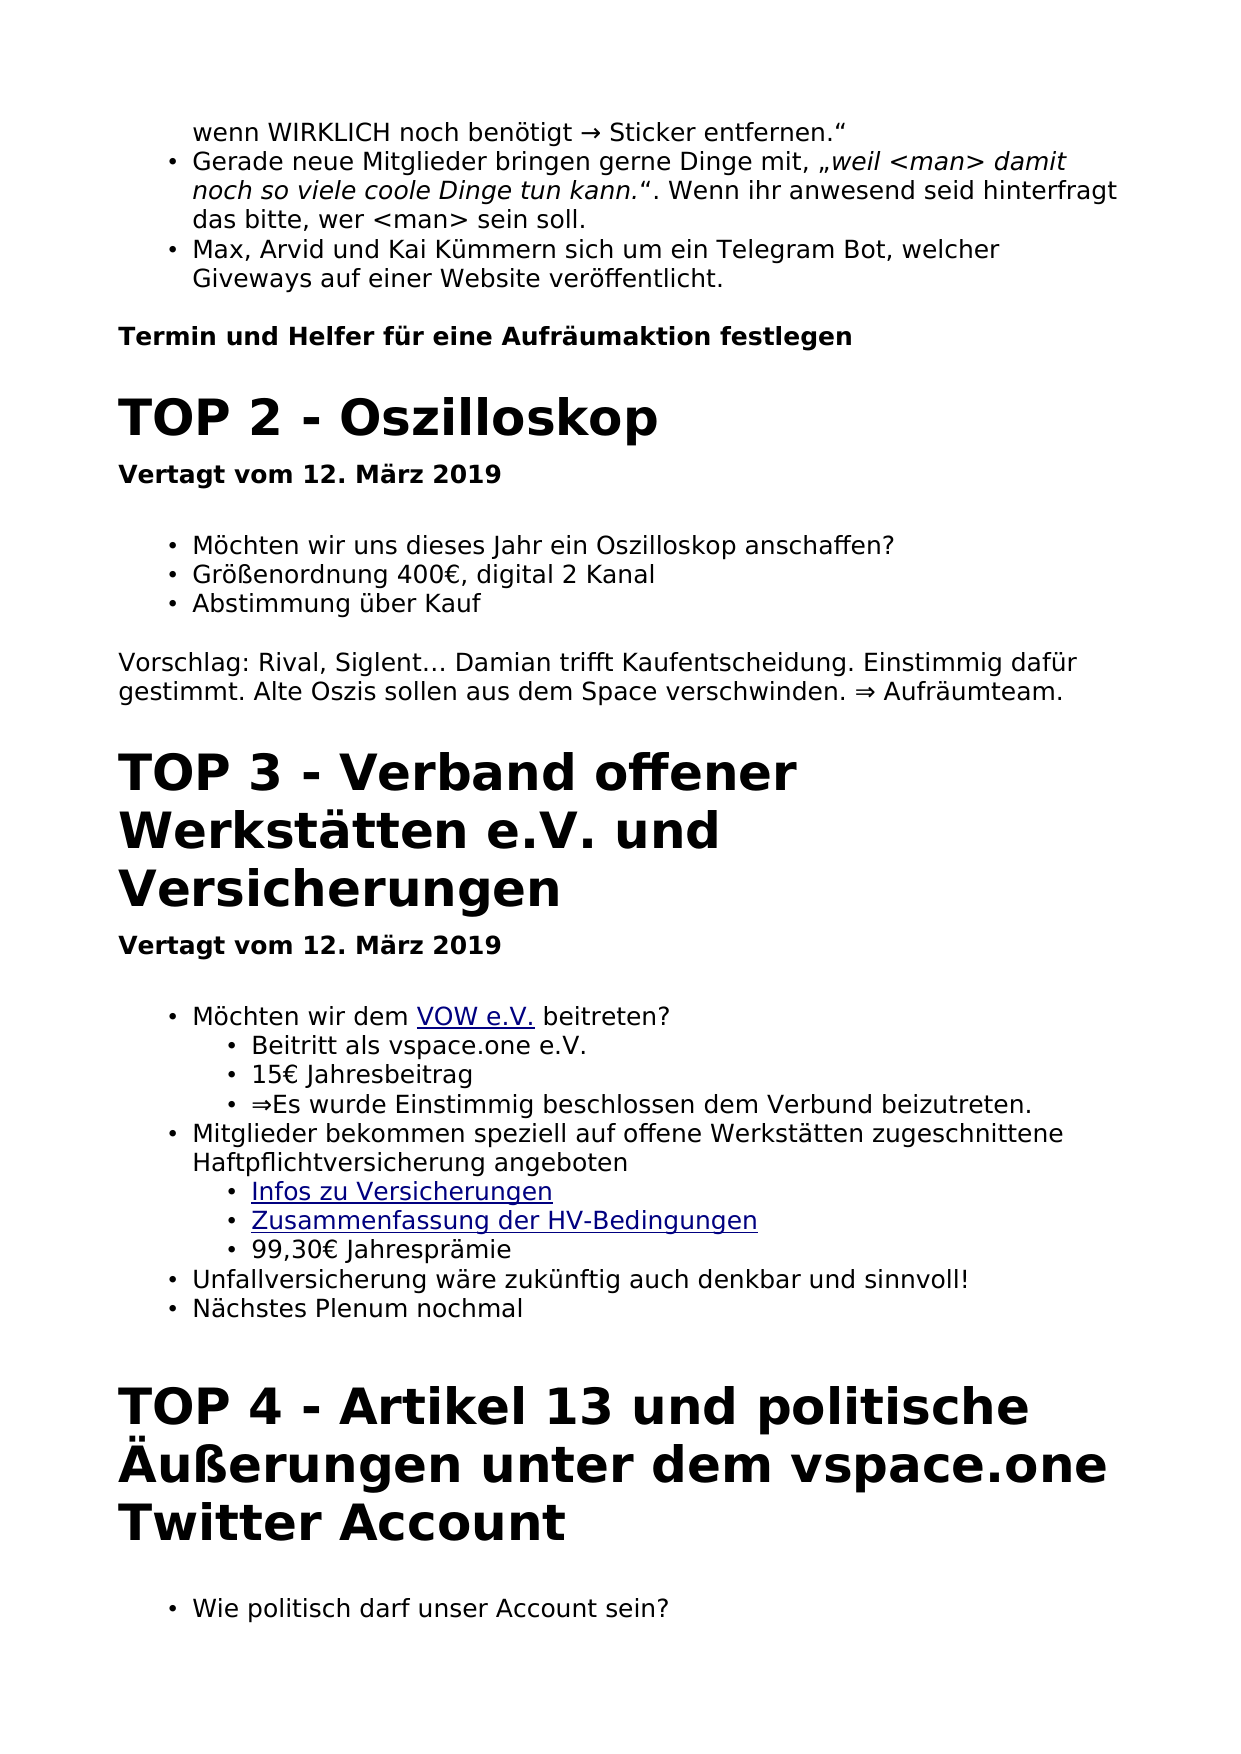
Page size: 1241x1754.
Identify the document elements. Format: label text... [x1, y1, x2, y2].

text Vertagt vom 12. März 2019 [118, 460, 1122, 489]
list Beitritt als vspace.one e.V. [236, 1031, 1122, 1061]
list ⇒Es wurde Einstimmig beschlossen dem Verbund beizutreten. [236, 1090, 1122, 1119]
text Termin und Helfer für eine Aufräumaktion festlegen [118, 323, 1122, 352]
list Möchten wir dem VOW e.V. beitreten? [177, 1002, 1122, 1031]
list 99,30€ Jahresprämie [236, 1236, 1122, 1265]
text Vorschlag: Rival, Siglent… Damian trifft Kaufentscheidung. Einstimmig dafür gestimmt. Alte Oszis sollen aus dem Space verschwinden. ⇒ Aufräumteam. [118, 648, 1122, 706]
list Gerade neue Mitglieder bringen gerne Dinge mit, „weil <man> damit noch so viele coole Dinge tun kann.“. Wenn ihr anwesend seid hinterfragt das bitte, wer <man> sein soll. [177, 147, 1122, 235]
text Vertagt vom 12. März 2019 [118, 931, 1122, 960]
list Infos zu Versicherungen [236, 1177, 1122, 1206]
list Mitglieder bekommen speziell auf offene Werkstätten zugeschnittene Haftpflichtversicherung angeboten [177, 1119, 1122, 1177]
subtitle TOP 3 - Verband offener Werkstätten e.V. und Versicherungen [118, 744, 1122, 919]
list Unfallversicherung wäre zukünftig auch denkbar und sinnvoll! [177, 1265, 1122, 1294]
list 15€ Jahresbeitrag [236, 1061, 1122, 1090]
list Möchten wir uns dieses Jahr ein Oszilloskop anschaffen? [177, 531, 1122, 560]
list Abstimmung über Kauf [177, 589, 1122, 619]
list Größenordnung 400€, digital 2 Kanal [177, 560, 1122, 589]
subtitle TOP 4 - Artikel 13 und politische Äußerungen unter dem vspace.one Twitter Account [118, 1378, 1122, 1552]
list Nächstes Plenum nochmal [177, 1294, 1122, 1323]
list wenn WIRKLICH noch benötigt → Sticker entfernen.“ [177, 118, 1122, 147]
subtitle TOP 2 - Oszilloskop [118, 389, 1122, 447]
list Max, Arvid und Kai Kümmern sich um ein Telegram Bot, welcher Giveways auf einer Website veröffentlicht. [177, 235, 1122, 293]
list Zusammenfassung der HV-Bedingungen [236, 1206, 1122, 1236]
list Wie politisch darf unser Account sein? [177, 1594, 1122, 1623]
